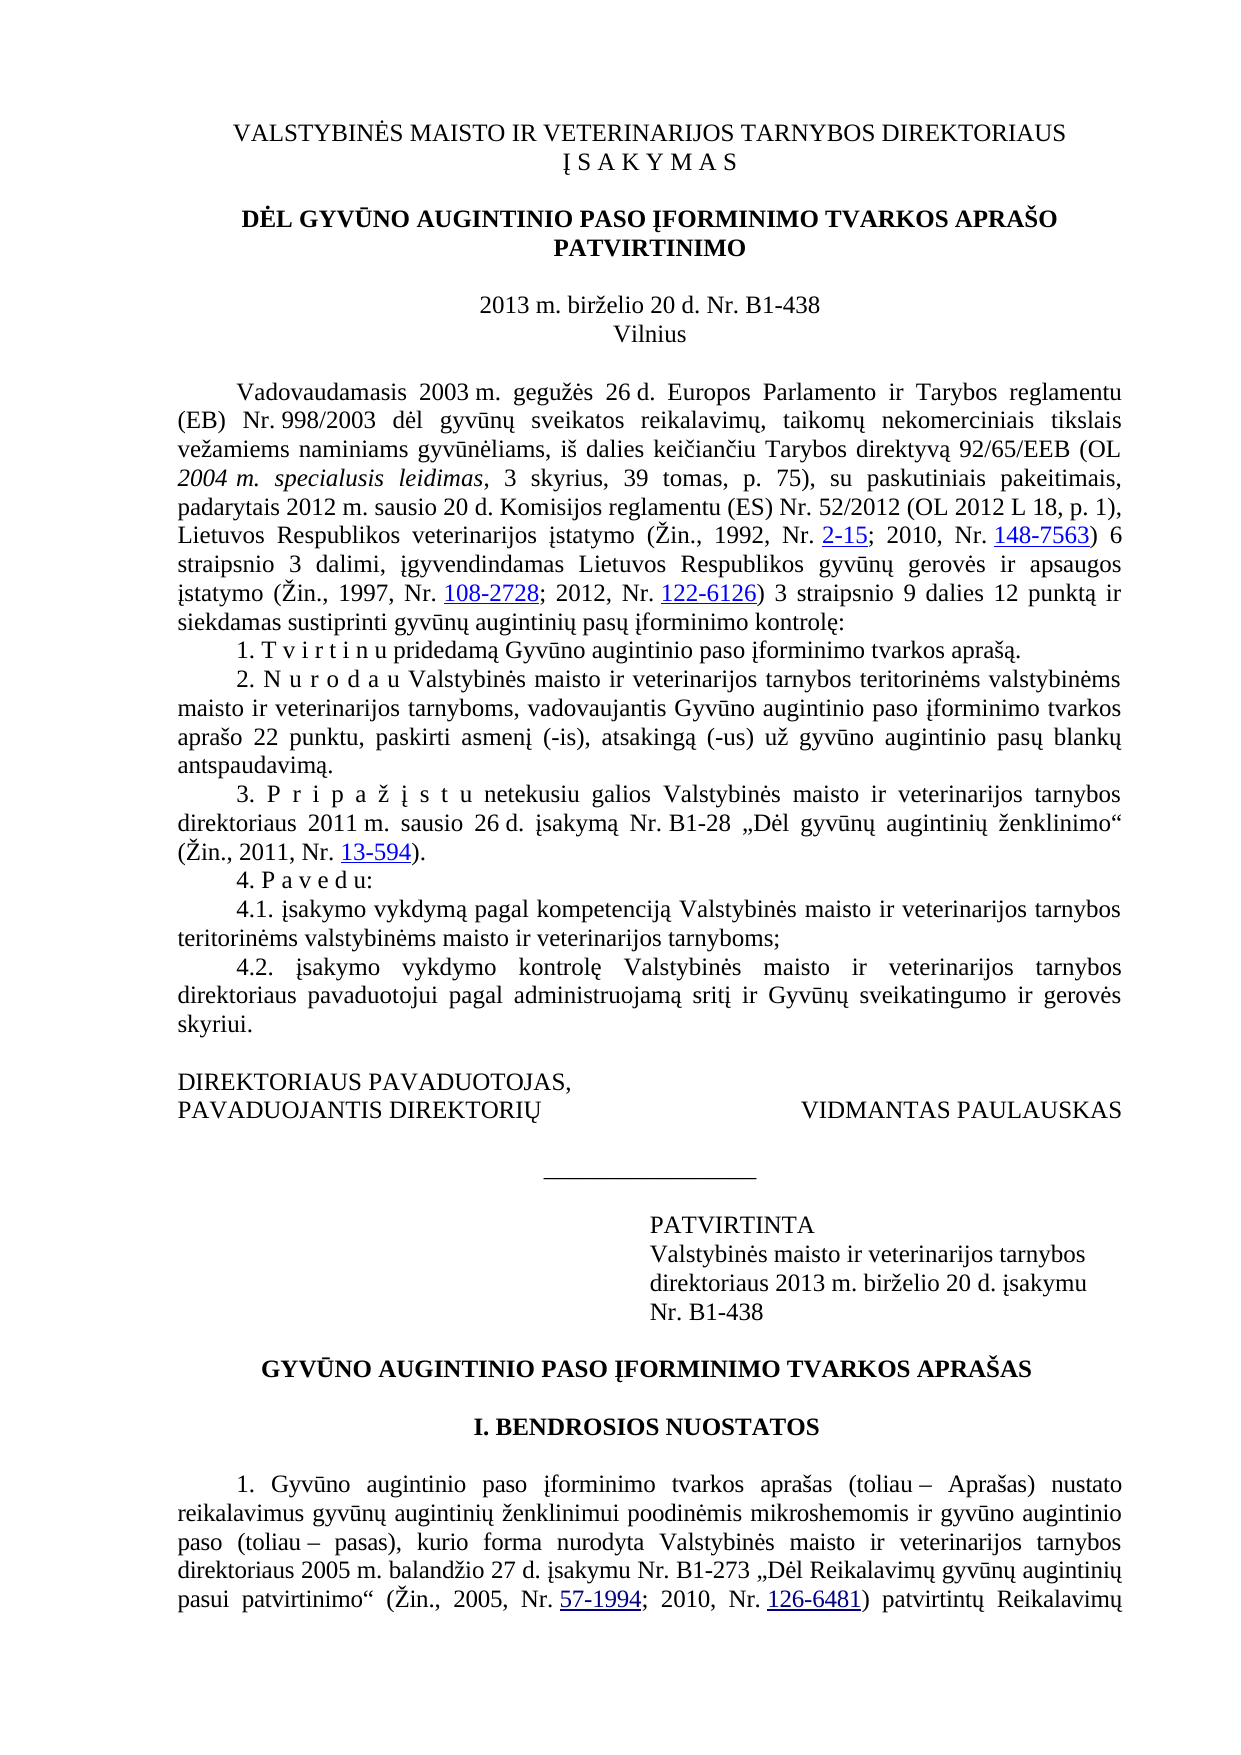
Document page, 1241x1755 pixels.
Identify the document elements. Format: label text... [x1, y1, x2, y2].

text VALSTYBINĖS MAISTO IR VETERINARIJOS TARNYBOS DIREKTORIAUS [177, 118, 1122, 147]
text 1. Gyvūno augintinio paso įforminimo tvarkos aprašas (toliau – Aprašas) nustato reikalavimus gyvūnų augintinių ženklinimui poodinėmis mikroshemomis ir gyvūno augintinio paso (toliau – pasas), kurio forma nurodyta Valstybinės maisto ir veterinarijos tarnybos direktoriaus 2005 m. balandžio 27 d. įsakymu Nr. B1-273 „Dėl Reikalavimų gyvūnų augintinių pasui patvirtinimo“ (Žin., 2005, Nr. 57-1994; 2010, Nr. 126-6481) patvirtintų Reikalavimų [177, 1469, 1122, 1613]
text 4.2. įsakymo vykdymo kontrolę Valstybinės maisto ir veterinarijos tarnybos direktoriaus pavaduotojui pagal administruojamą sritį ir Gyvūnų sveikatingumo ir gerovės skyriui. [177, 952, 1122, 1038]
text Į S A K Y M A S [177, 147, 1122, 176]
text _________________ [177, 1153, 1122, 1182]
text 2013 m. birželio 20 d. Nr. B1-438 [177, 291, 1122, 319]
text PATVIRTINTA [649, 1211, 1122, 1239]
text pavaduojantis direktorių Vidmantas Paulauskas [177, 1096, 1122, 1124]
text 3. P r i p a ž į s t u netekusiu galios Valstybinės maisto ir veterinarijos tarnybos direktoriaus 2011 m. sausio 26 d. įsakymą Nr. B1-28 „Dėl gyvūnų augintinių ženklinimo“ (Žin., 2011, Nr. 13-594). [177, 779, 1122, 866]
text Valstybinės maisto ir veterinarijos tarnybos direktoriaus 2013 m. birželio 20 d. įsakymu Nr. B1-438 [649, 1239, 1122, 1326]
text 4.1. įsakymo vykdymą pagal kompetenciją Valstybinės maisto ir veterinarijos tarnybos teritorinėms valstybinėms maisto ir veterinarijos tarnyboms; [177, 894, 1122, 952]
text I. BENDROSIOS NUOSTATOS [177, 1412, 1122, 1441]
text Vilnius [177, 319, 1122, 348]
text 2. N u r o d a u Valstybinės maisto ir veterinarijos tarnybos teritorinėms valstybinėms maisto ir veterinarijos tarnyboms, vadovaujantis Gyvūno augintinio paso įforminimo tvarkos aprašo 22 punktu, paskirti asmenį (-is), atsakingą (-us) už gyvūno augintinio pasų blankų antspaudavimą. [177, 664, 1122, 779]
text Vadovaudamasis 2003 m. gegužės 26 d. Europos Parlamento ir Tarybos reglamentu (EB) Nr. 998/2003 dėl gyvūnų sveikatos reikalavimų, taikomų nekomerciniais tikslais vežamiems naminiams gyvūnėliams, iš dalies keičiančiu Tarybos direktyvą 92/65/EEB (OL 2004 m. specialusis leidimas, 3 skyrius, 39 tomas, p. 75), su paskutiniais pakeitimais, padarytais 2012 m. sausio 20 d. Komisijos reglamentu (ES) Nr. 52/2012 (OL 2012 L 18, p. 1), Lietuvos Respublikos veterinarijos įstatymo (Žin., 1992, Nr. 2-15; 2010, Nr. 148-7563) 6 straipsnio 3 dalimi, įgyvendindamas Lietuvos Respublikos gyvūnų gerovės ir apsaugos įstatymo (Žin., 1997, Nr. 108-2728; 2012, Nr. 122-6126) 3 straipsnio 9 dalies 12 punktą ir siekdamas sustiprinti gyvūnų augintinių pasų įforminimo kontrolę: [177, 377, 1122, 636]
text 1. T v i r t i n u pridedamą Gyvūno augintinio paso įforminimo tvarkos aprašą. [177, 636, 1122, 664]
text Gyvūno augintinio paso ĮFORMINIMO tvarkos aprašas [177, 1354, 1122, 1383]
text Direktoriaus pavaduotojas, [177, 1067, 1122, 1096]
text DĖL GYVŪNO AUGINTINIO PASO ĮFORMINIMO TVARKOS APRAŠO PATVIRTINIMO [177, 204, 1122, 262]
text 4. P a v e d u: [177, 866, 1122, 894]
